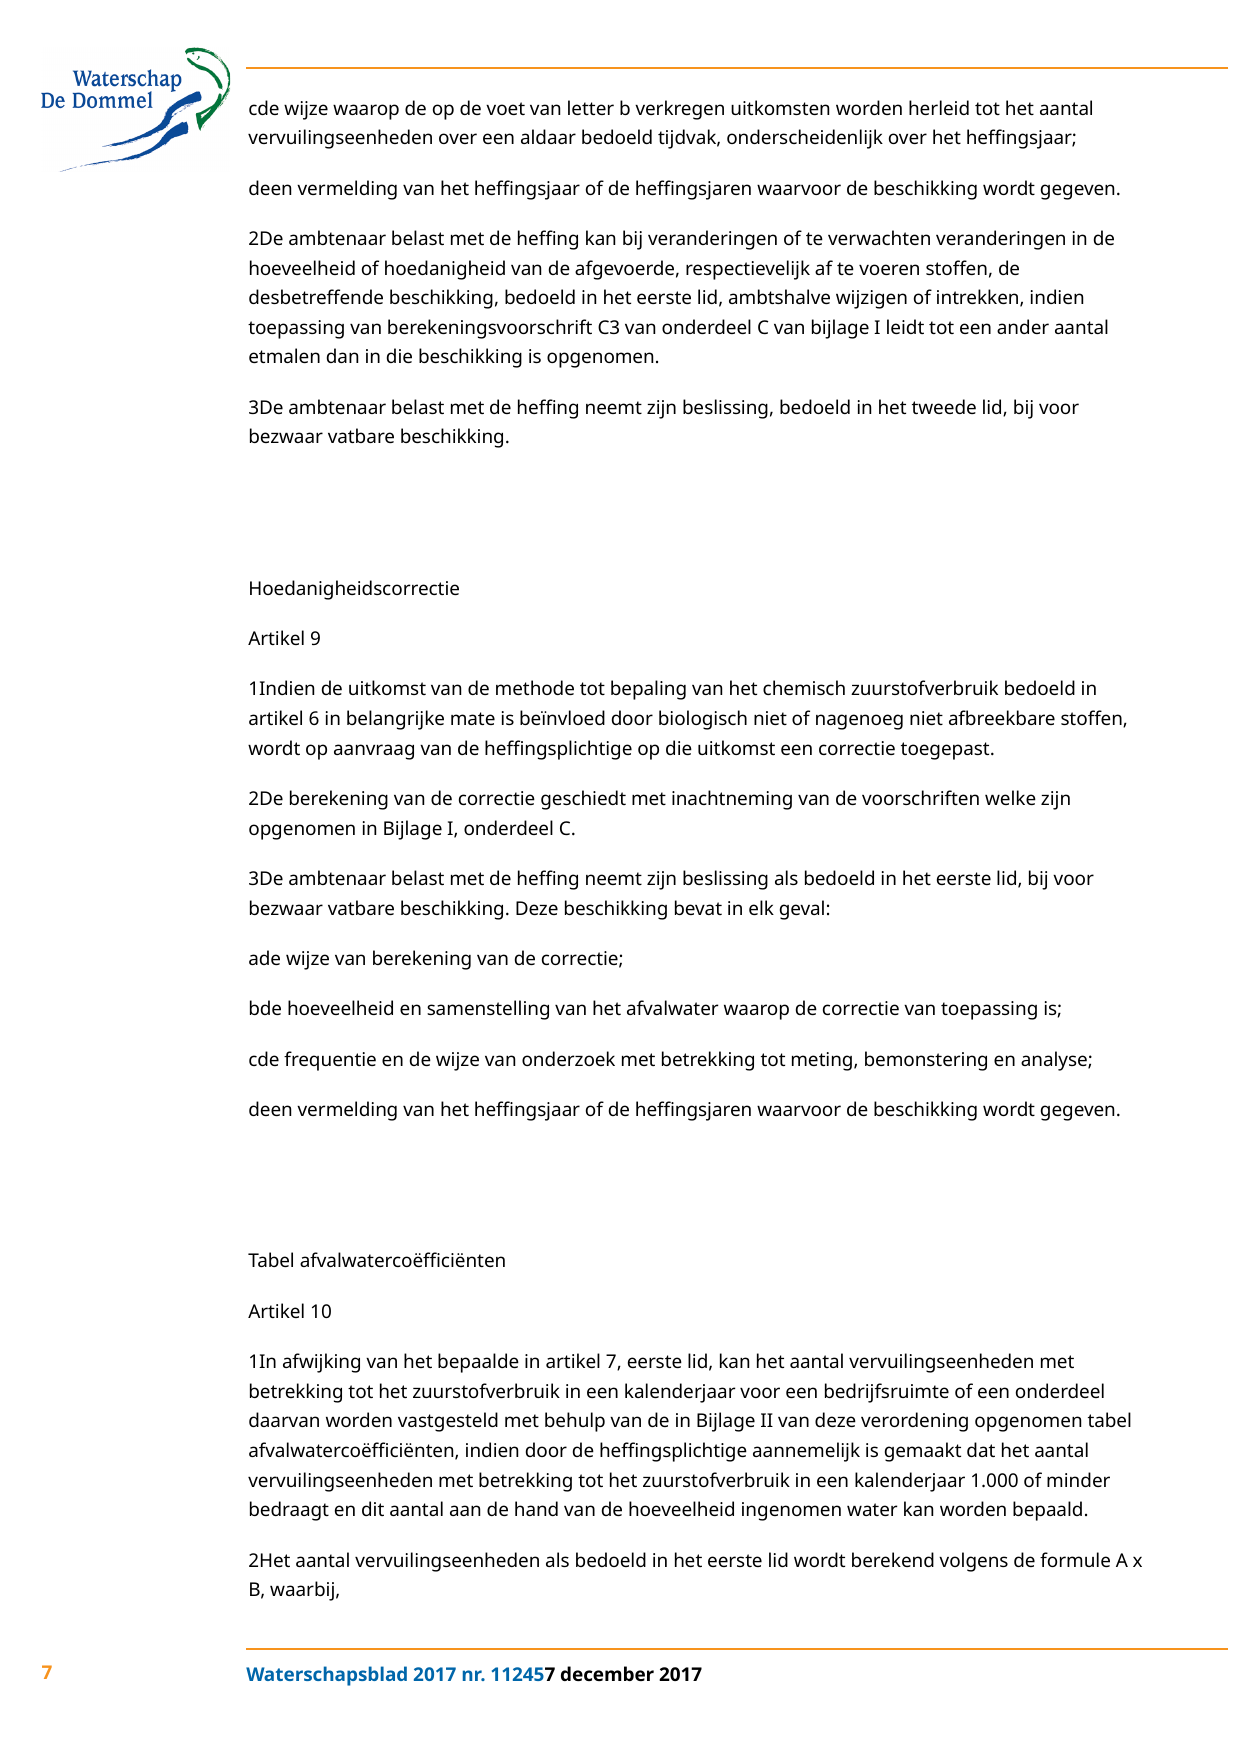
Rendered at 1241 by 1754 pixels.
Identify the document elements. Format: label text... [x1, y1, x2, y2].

text 1In afwijking van het bepaalde in artikel 7, eerste lid, kan het aantal vervuilingseenheden met betrekking tot het zuurstofverbruik in een kalenderjaar voor een bedrijfsruimte of een onderdeel daarvan worden vastgesteld met behulp van de in Bijlage II van deze verordening opgenomen tabel afvalwatercoëfficiënten, indien door de heffingsplichtige aannemelijk is gemaakt dat het aantal vervuilingseenheden met betrekking tot het zuurstofverbruik in een kalenderjaar 1.000 of minder bedraagt en dit aantal aan de hand van de hoeveelheid ingenomen water kan worden bepaald. [248, 1348, 1152, 1522]
text cde frequentie en de wijze van onderzoek met betrekking tot meting, bemonstering en analyse; [248, 1046, 1152, 1072]
text 3De ambtenaar belast met de heffing neemt zijn beslissing, bedoeld in het tweede lid, bij voor bezwaar vatbare beschikking. [248, 394, 1152, 449]
text 2Het aantal vervuilingseenheden als bedoeld in het eerste lid wordt berekend volgens de formule A x B, waarbij, [248, 1547, 1152, 1602]
text Artikel 10 [248, 1298, 1152, 1324]
picture [41, 47, 231, 172]
text 3De ambtenaar belast met de heffing neemt zijn beslissing als bedoeld in het eerste lid, bij voor bezwaar vatbare beschikking. Deze beschikking bevat in elk geval: [248, 865, 1152, 921]
text 2De berekening van de correctie geschiedt met inachtneming van de voorschriften welke zijn opgenomen in Bijlage I, onderdeel C. [248, 785, 1152, 841]
text Hoedanigheidscorrectie [248, 575, 1152, 601]
text Artikel 9 [248, 625, 1152, 651]
text deen vermelding van het heffingsjaar of de heffingsjaren waarvoor de beschikking wordt gegeven. [248, 175, 1152, 201]
text 1Indien de uitkomst van de methode tot bepaling van het chemisch zuurstofverbruik bedoeld in artikel 6 in belangrijke mate is beïnvloed door biologisch niet of nagenoeg niet afbreekbare stoffen, wordt op aanvraag van de heffingsplichtige op die uitkomst een correctie toegepast. [248, 676, 1152, 761]
text bde hoeveelheid en samenstelling van het afvalwater waarop de correctie van toepassing is; [248, 996, 1152, 1021]
text ade wijze van berekening van de correctie; [248, 945, 1152, 971]
text 2De ambtenaar belast met de heffing kan bij veranderingen of te verwachten veranderingen in de hoeveelheid of hoedanigheid van de afgevoerde, respectievelijk af te voeren stoffen, de desbetreffende beschikking, bedoeld in het eerste lid, ambtshalve wijzigen of intrekken, indien toepassing van berekeningsvoorschrift C3 van onderdeel C van bijlage I leidt tot een ander aantal etmalen dan in die beschikking is opgenomen. [248, 225, 1152, 369]
text deen vermelding van het heffingsjaar of de heffingsjaren waarvoor de beschikking wordt gegeven. [248, 1096, 1152, 1122]
text cde wijze waarop de op de voet van letter b verkregen uitkomsten worden herleid tot het aantal vervuilingseenheden over een aldaar bedoeld tijdvak, onderscheidenlijk over het heffingsjaar; [248, 95, 1152, 150]
text Tabel afvalwatercoëfficiënten [248, 1248, 1152, 1273]
